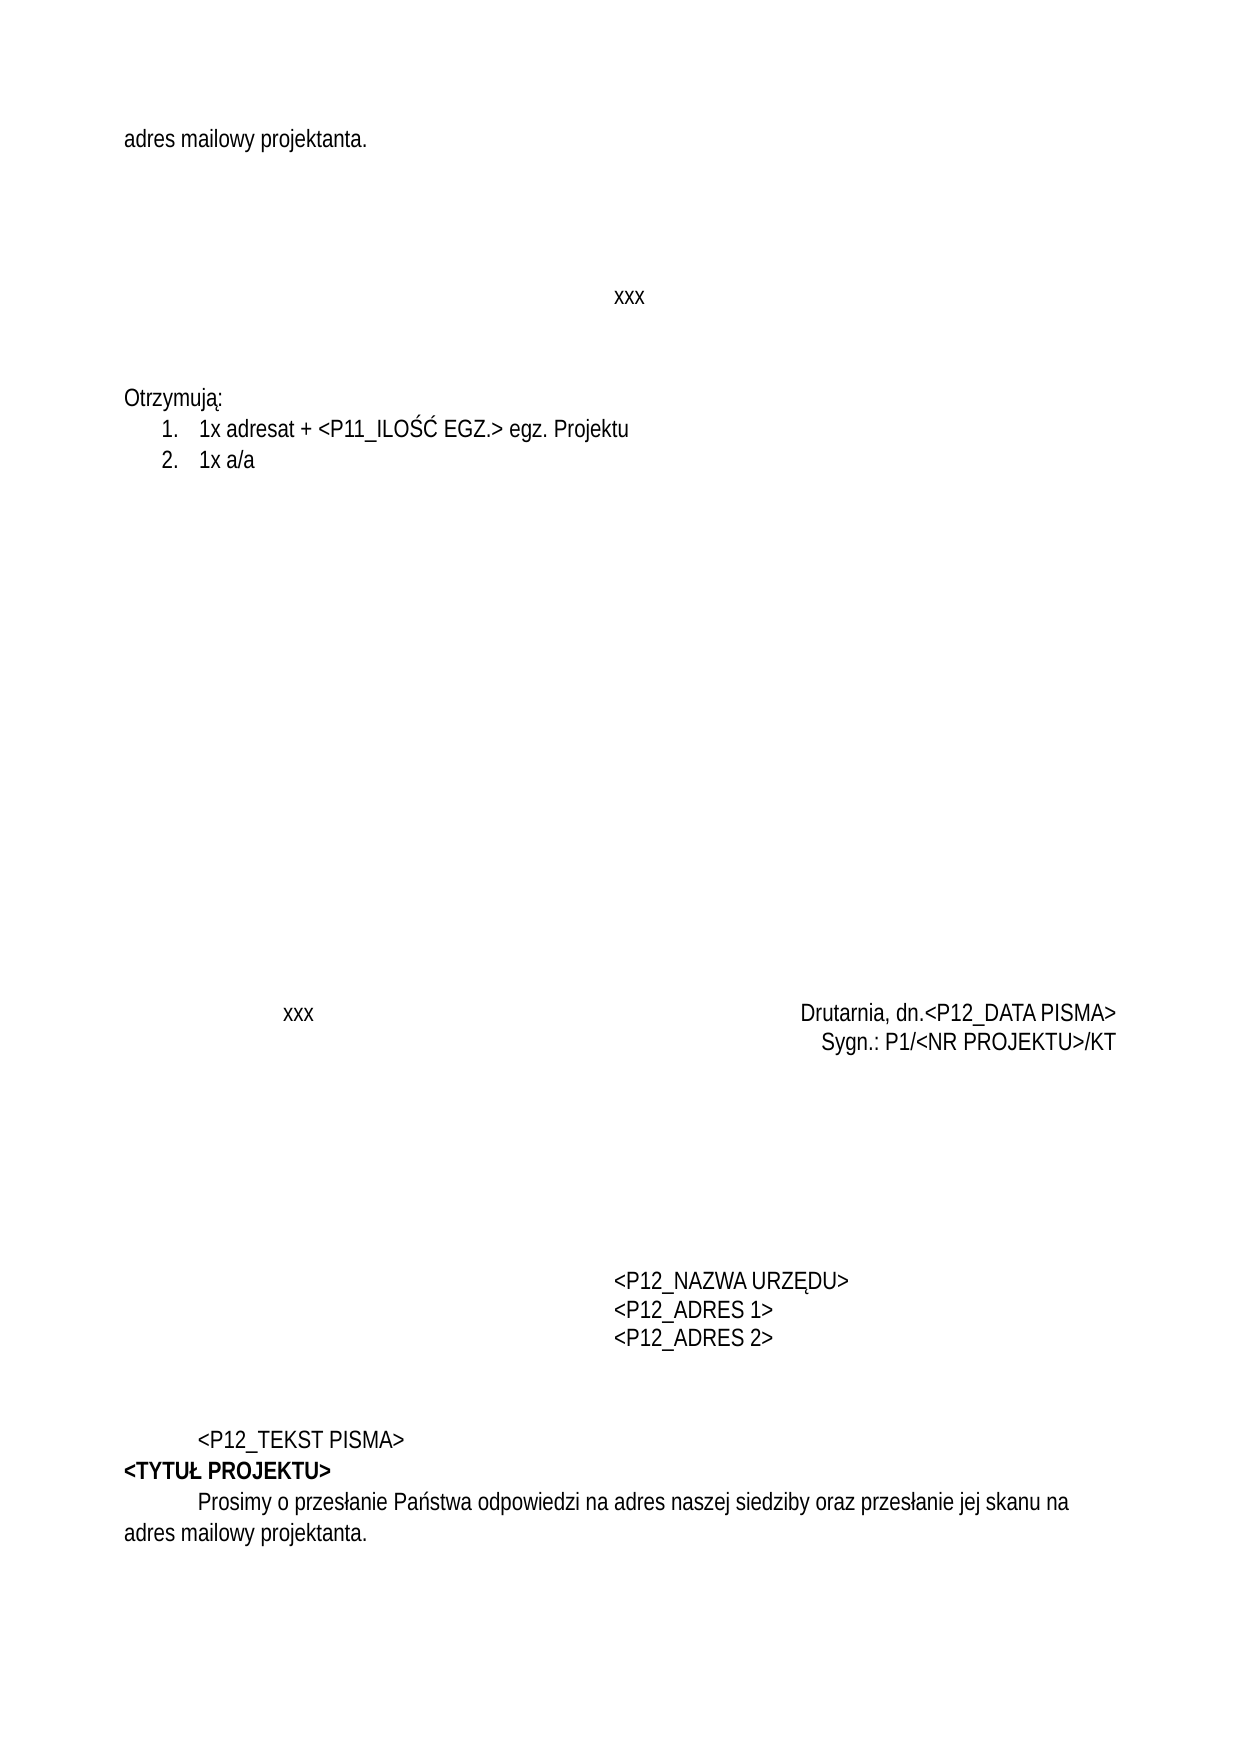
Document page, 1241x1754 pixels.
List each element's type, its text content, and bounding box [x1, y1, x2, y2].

table_cell adres mailowy projektanta. [118, 118, 1122, 161]
table_cell <P12_TEKST PISMA> <TYTUŁ PROJEKTU> Prosimy o przesłanie Państwa odpowiedzi na adres naszej siedziby oraz przesłanie jej skanu na adres mailowy projektanta. [118, 1358, 1122, 1555]
table_cell [118, 1555, 608, 1623]
table_cell [608, 1555, 1122, 1623]
table_header xxx [277, 992, 608, 1146]
table_cell xxx [608, 161, 1122, 315]
table_cell Otrzymują: 1x adresat + <P11_ILOŚĆ EGZ.> egz. Projektu 1x a/a [118, 315, 1122, 505]
table_header [118, 992, 277, 1146]
table_header Drutarnia, dn.<P12_DATA PISMA> Sygn.: P1/<NR PROJEKTU>/KT [608, 992, 1122, 1146]
table_cell [118, 161, 608, 315]
table_cell <P12_NAZWA URZĘDU> <P12_ADRES 1> <P12_ADRES 2> [608, 1146, 1122, 1358]
table_cell [118, 1146, 608, 1358]
